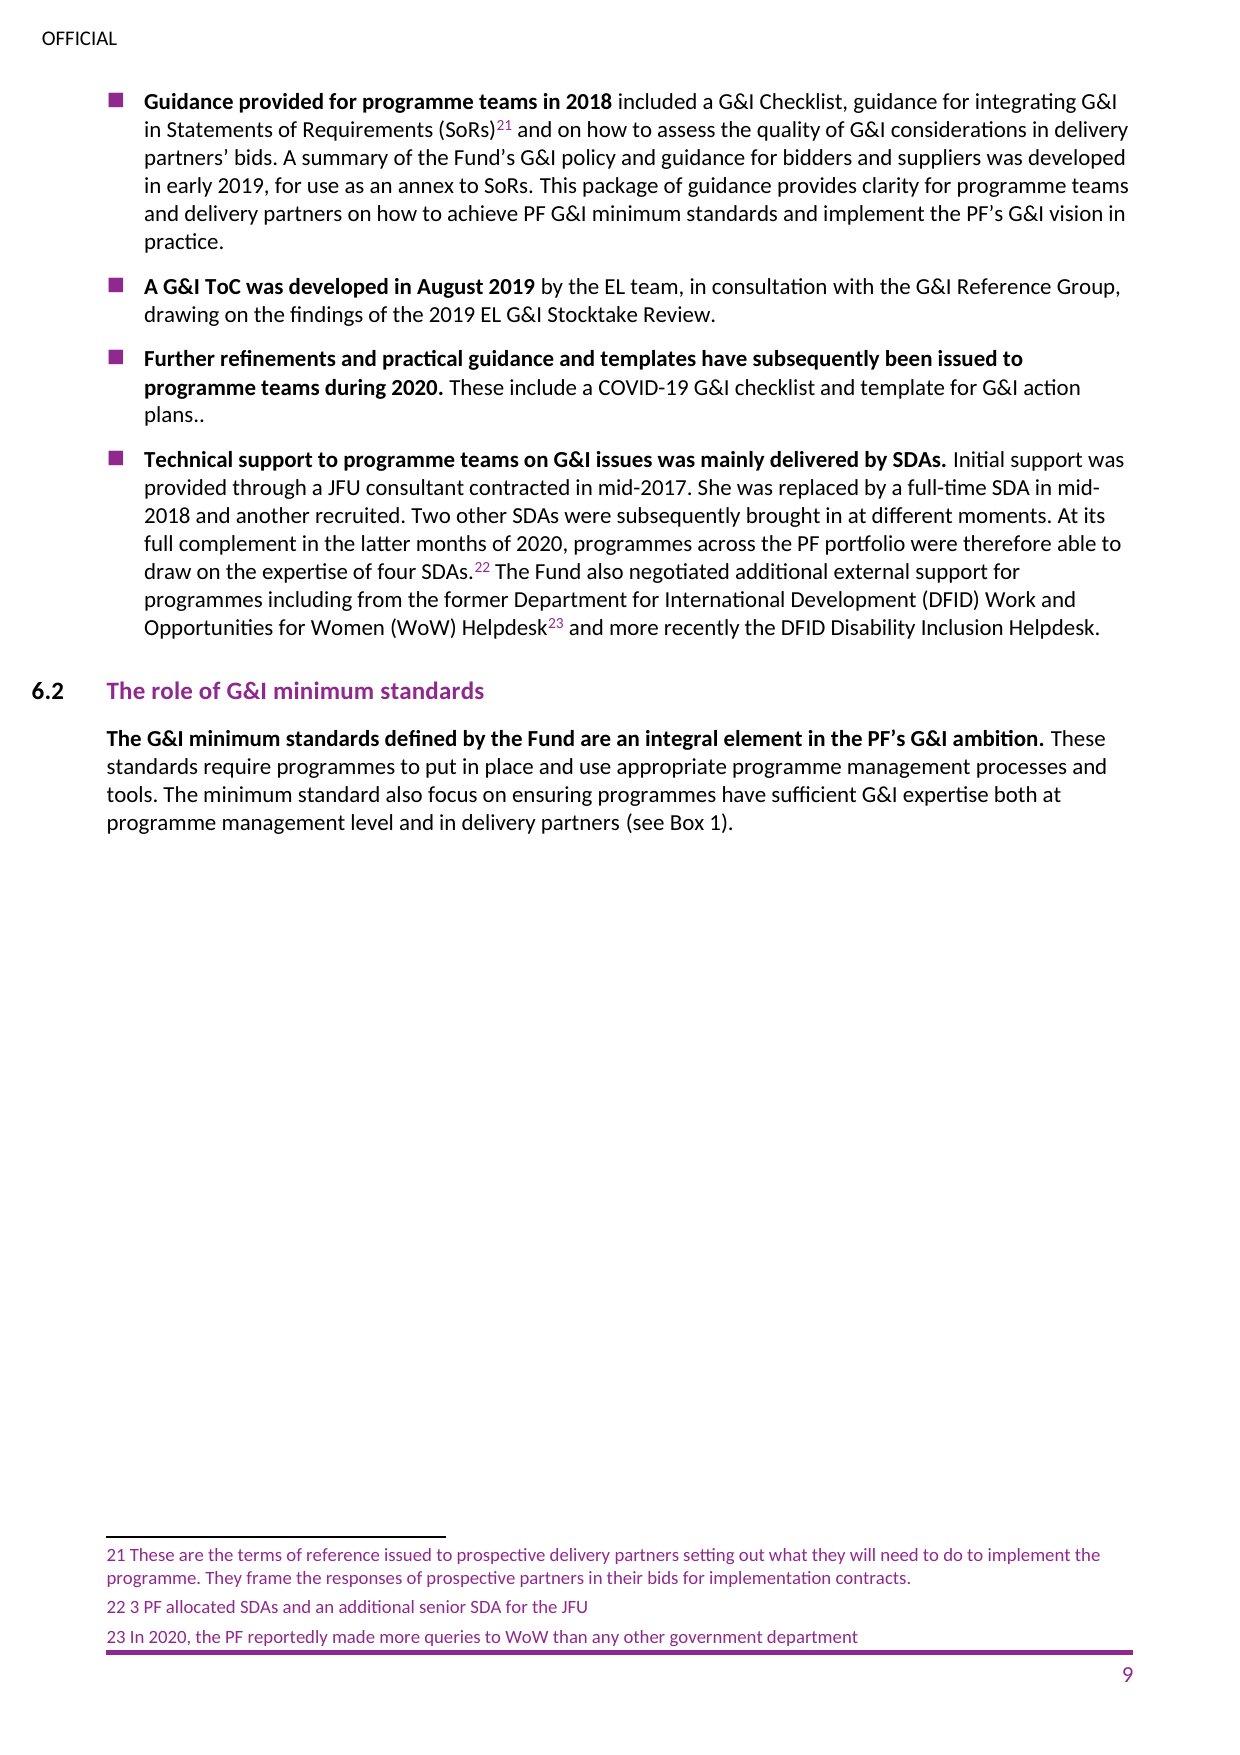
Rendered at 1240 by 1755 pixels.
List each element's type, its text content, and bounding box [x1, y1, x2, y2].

list Guidance provided for programme teams in 2018 included a G&I Checklist, guidance for integrating G&I in Statements of Requirements (SoRs) and on how to assess the quality of G&I considerations in delivery partners’ bids. A summary of the Fund’s G&I policy and guidance for bidders and suppliers was developed in early 2019, for use as an annex to SoRs. This package of guidance provides clarity for programme teams and delivery partners on how to achieve PF G&I minimum standards and implement the PF’s G&I vision in practice. [106, 87, 1133, 255]
list A G&I ToC was developed in August 2019 by the EL team, in consultation with the G&I Reference Group, drawing on the findings of the 2019 EL G&I Stocktake Review. [106, 272, 1133, 328]
list These are the terms of reference issued to prospective delivery partners setting out what they will need to do to implement the programme. They frame the responses of prospective partners in their bids for implementation contracts. [106, 1544, 1133, 1589]
text The G&I minimum standards defined by the Fund are an integral element in the PF’s G&I ambition. These standards require programmes to put in place and use appropriate programme management processes and tools. The minimum standard also focus on ensuring programmes have sufficient G&I expertise both at programme management level and in delivery partners (see Box 1). [106, 724, 1133, 836]
list Further refinements and practical guidance and templates have subsequently been issued to programme teams during 2020. These include a COVID-19 G&I checklist and template for G&I action plans.. [106, 344, 1133, 429]
subtitle The role of G&I minimum standards [31, 675, 1133, 705]
list Technical support to programme teams on G&I issues was mainly delivered by SDAs. Initial support was provided through a JFU consultant contracted in mid-2017. She was replaced by a full-time SDA in mid-2018 and another recruited. Two other SDAs were subsequently brought in at different moments. At its full complement in the latter months of 2020, programmes across the PF portfolio were therefore able to draw on the expertise of four SDAs. The Fund also negotiated additional external support for programmes including from the former Department for International Development (DFID) Work and Opportunities for Women (WoW) Helpdesk and more recently the DFID Disability Inclusion Helpdesk. [106, 445, 1133, 641]
list 3 PF allocated SDAs and an additional senior SDA for the JFU [106, 1596, 1133, 1619]
list In 2020, the PF reportedly made more queries to WoW than any other government department [106, 1625, 1133, 1648]
